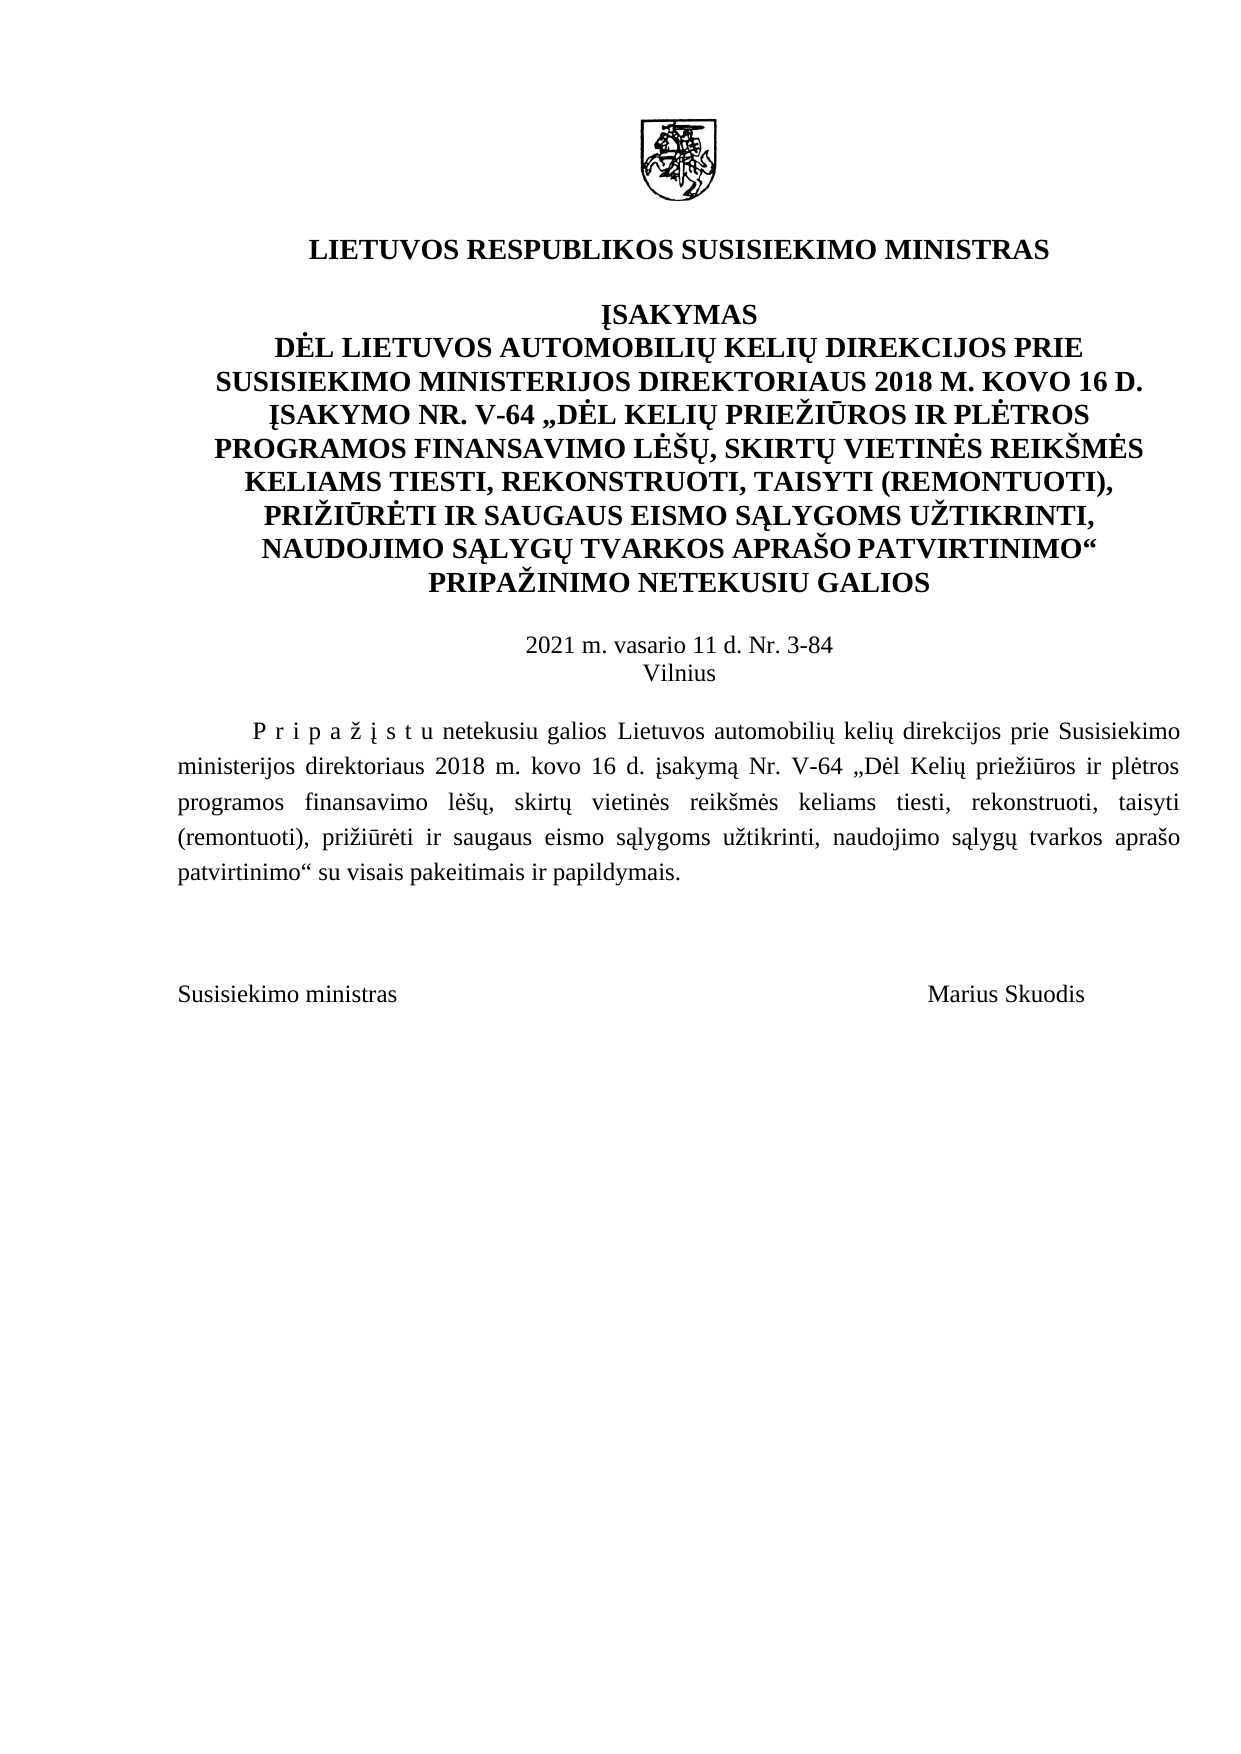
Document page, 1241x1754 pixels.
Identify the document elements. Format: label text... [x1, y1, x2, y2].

text 2021 m. vasario 11 d. Nr. 3-84 [177, 630, 1181, 658]
text ĮSAKYMAS [177, 297, 1181, 330]
text P r i p a ž į s t u netekusiu galios Lietuvos automobilių kelių direkcijos prie Susisiekimo ministerijos direktoriaus 2018 m. kovo 16 d. įsakymą Nr. V-64 „Dėl Kelių priežiūros ir plėtros programos finansavimo lėšų, skirtų vietinės reikšmės keliams tiesti, rekonstruoti, taisyti (remontuoti), prižiūrėti ir saugaus eismo sąlygoms užtikrinti, naudojimo sąlygų tvarkos aprašo patvirtinimo“ su visais pakeitimais ir papildymais. [177, 716, 1181, 886]
text Susisiekimo ministras Marius Skuodis [177, 979, 1181, 1008]
text Vilnius [177, 658, 1181, 687]
text LIETUVOS RESPUBLIKOS SUSISIEKIMO MINISTRAS [177, 232, 1181, 266]
text DĖL LIETUVOS AUTOMOBILIŲ KELIŲ DIREKCIJOS PRIE SUSISIEKIMO MINISTERIJOS DIREKTORIAUS 2018 M. KOVO 16 D. ĮSAKYMO NR. V-64 „DĖL KELIŲ PRIEŽIŪROS IR PLĖTROS PROGRAMOS FINANSAVIMO LĖŠŲ, SKIRTŲ VIETINĖS REIKŠMĖS KELIAMS TIESTI, REKONSTRUOTI, TAISYTI (REMONTUOTI), PRIŽIŪRĖTI IR SAUGAUS EISMO SĄLYGOMS UŽTIKRINTI, NAUDOJIMO SĄLYGŲ TVARKOS APRAŠO PATVIRTINIMO“ PRIPAŽINIMO NETEKUSIU GALIOS [177, 330, 1181, 599]
